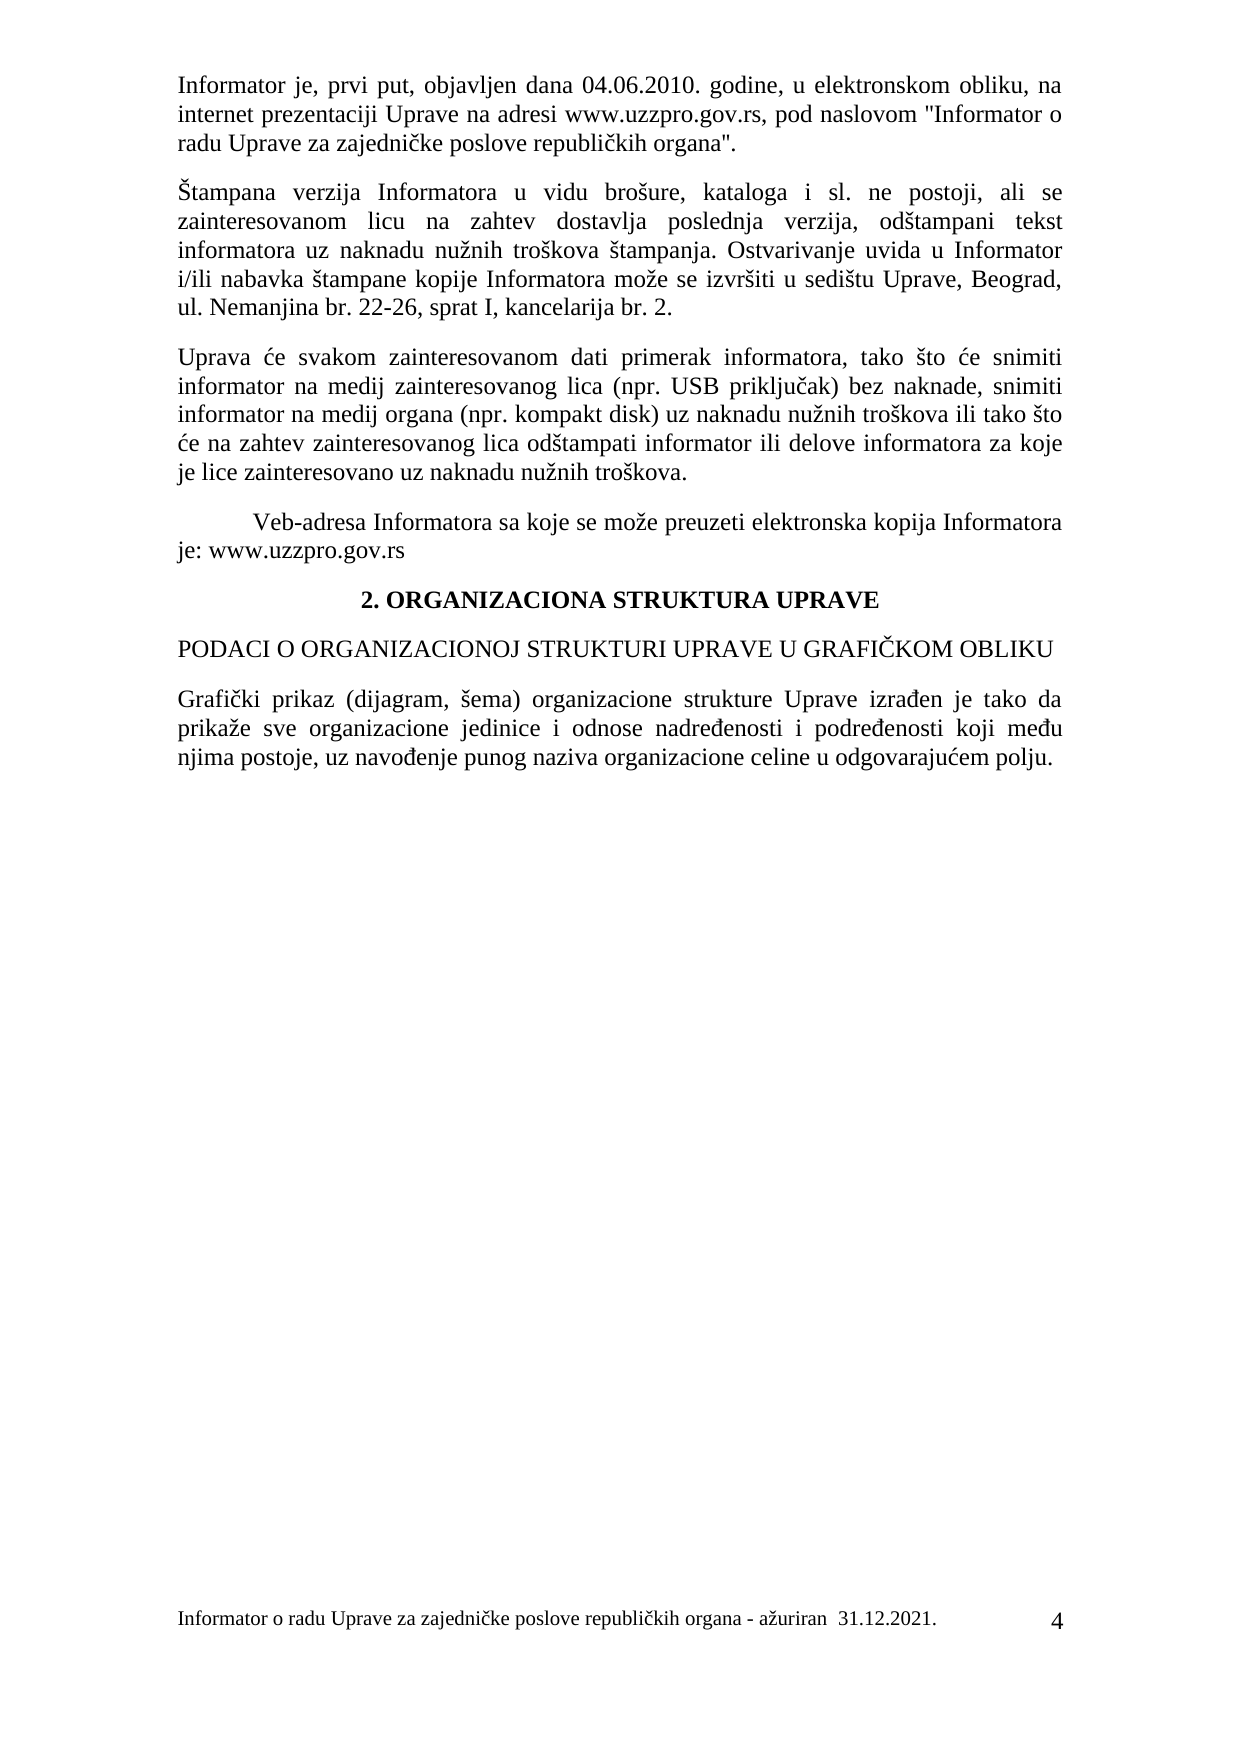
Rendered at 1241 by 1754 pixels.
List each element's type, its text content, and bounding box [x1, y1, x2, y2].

text Grafički prikaz (dijagram, šema) organizacione strukture Uprave izrađen je tako da prikaže sve organizacione jedinice i odnose nadređenosti i podređenosti koji među njima postoje, uz navođenje punog naziva organizacione celine u odgovarajućem polju. [177, 684, 1063, 770]
text Štampana verzija Informatora u vidu brošure, kataloga i sl. ne postoji, ali se zainteresovanom licu na zahtev dostavlja poslednja verzija, odštampani tekst informatora uz naknadu nužnih troškova štampanja. Ostvarivanje uvida u Informator i/ili nabavka štampane kopije Informatora može se izvršiti u sedištu Uprave, Beograd, ul. Nemanjina br. 22-26, sprat I, kancelarija br. 2. [177, 177, 1063, 321]
text Uprava će svakom zainteresovanom dati primerak informatora, tako što će snimiti informator na medij zainteresovanog lica (npr. USB priključak) bez naknade, snimiti informator na medij organa (npr. kompakt disk) uz naknadu nužnih troškova ili tako što će na zahtev zainteresovanog lica odštampati informator ili delove informatora za koje je lice zainteresovano uz naknadu nužnih troškova. [177, 342, 1063, 486]
text 2. ORGANIZACIONA STRUKTURA UPRAVE [177, 585, 1063, 614]
text Veb-adresa Informatora sa koje se može preuzeti elektronska kopija Informatora je: www.uzzpro.gov.rs [177, 507, 1063, 564]
text PODACI O ORGANIZACIONOJ STRUKTURI UPRAVE U GRAFIČKOM OBLIKU [177, 634, 1063, 663]
text Informator je, prvi put, objavljen dana 04.06.2010. godine, u elektronskom obliku, na internet prezentaciji Uprave na adresi www.uzzpro.gov.rs, pod naslovom ''Informator o radu Uprave za zajedničke poslove republičkih organa''. [177, 70, 1063, 157]
